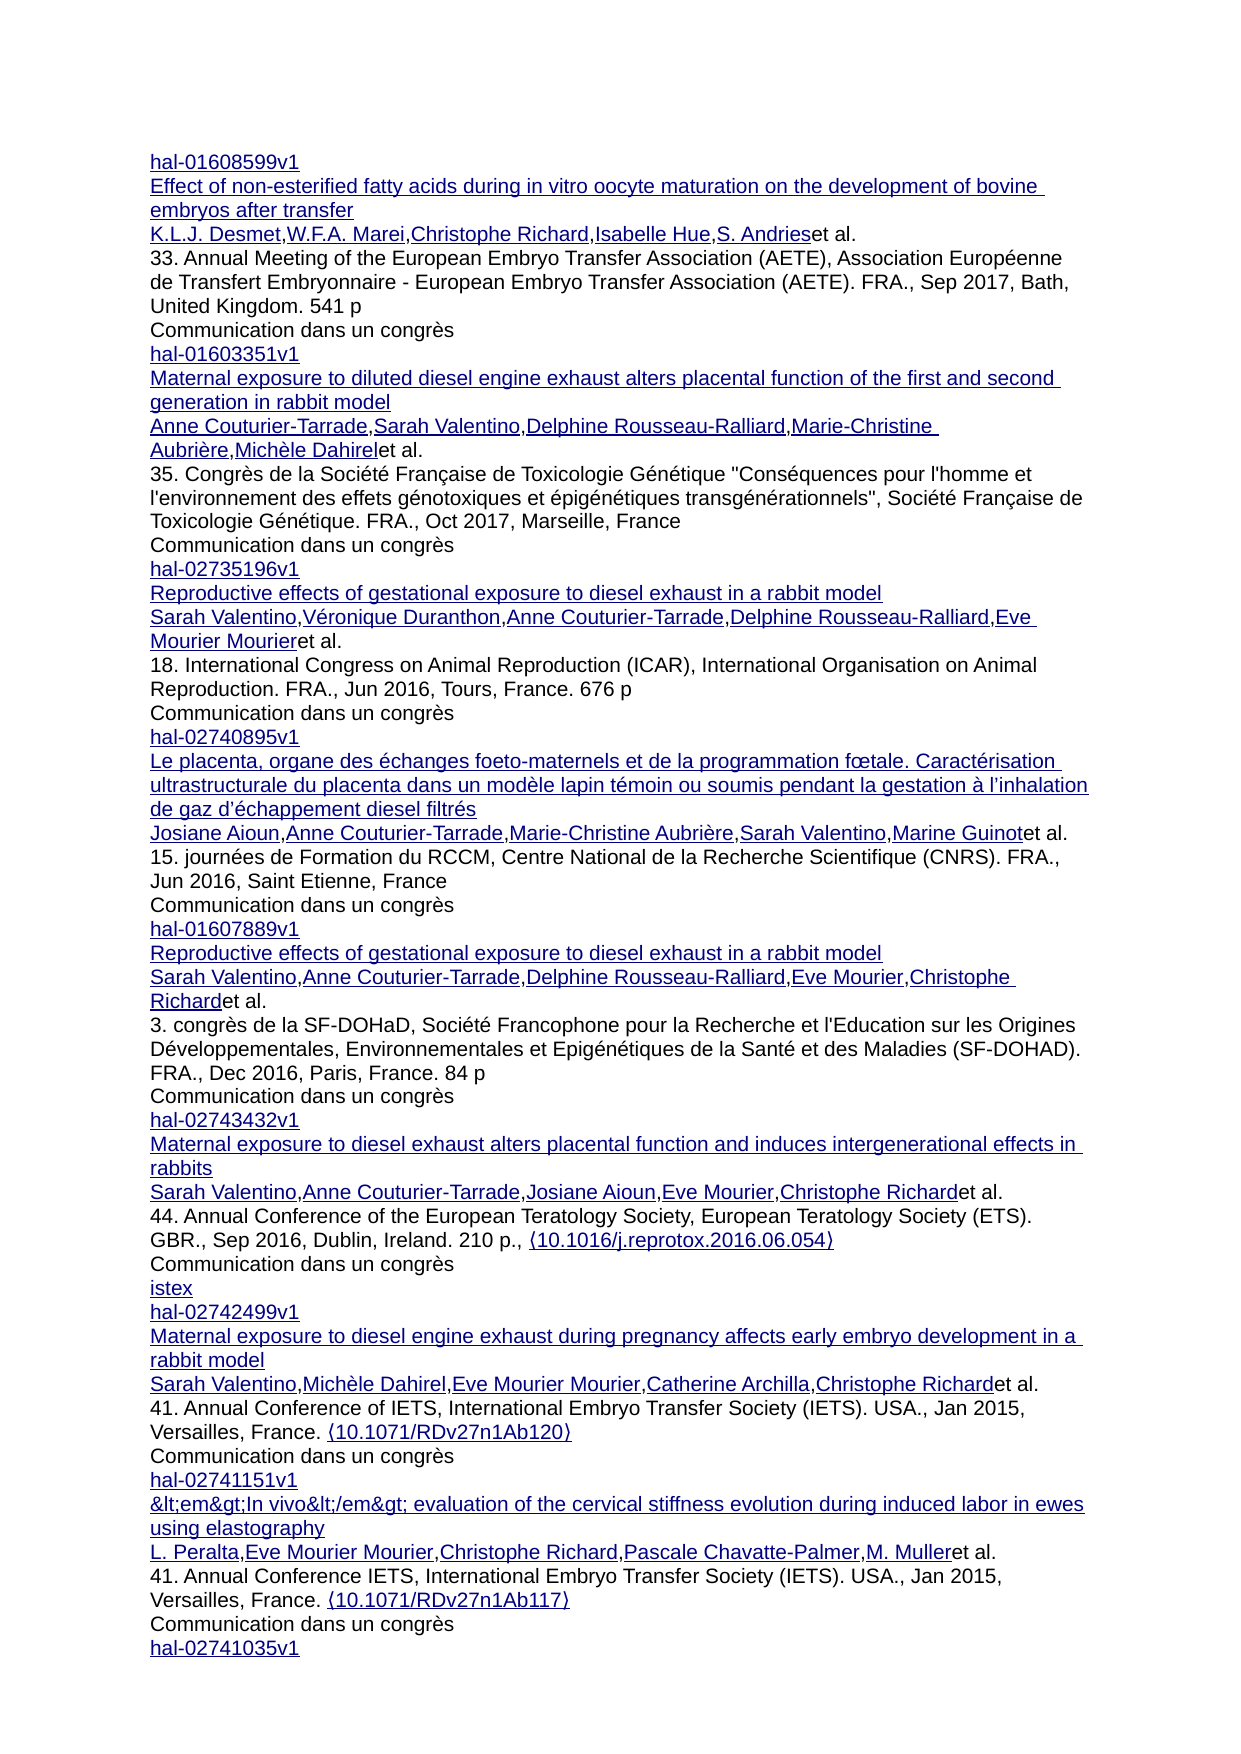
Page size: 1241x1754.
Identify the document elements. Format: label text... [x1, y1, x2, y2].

table_cell Effect of non-esterified fatty acids during in vitro oocyte maturation on the development of bovine embryos after transfer K.L.J. Desmet,W.F.A. Marei,Christophe Richard,Isabelle Hue,S. Andrieset al. 33. Annual Meeting of the European Embryo Transfer Association (AETE), Association Européenne de Transfert Embryonnaire - European Embryo Transfer Association (AETE). FRA., Sep 2017, Bath, United Kingdom. 541 p Communication dans un congrès hal-01603351v1 [150, 174, 1090, 366]
table_cell Maternal exposure to diesel exhaust alters placental function and induces intergenerational effects in rabbits Sarah Valentino,Anne Couturier-Tarrade,Josiane Aioun,Eve Mourier,Christophe Richardet al. 44. Annual Conference of the European Teratology Society, European Teratology Society (ETS). GBR., Sep 2016, Dublin, Ireland. 210 p., ⟨10.1016/j.reprotox.2016.06.054⟩ Communication dans un congrès istex hal-02742499v1 [150, 1132, 1090, 1324]
table_cell Maternal exposure to diesel engine exhaust during pregnancy affects early embryo development in a rabbit model Sarah Valentino,Michèle Dahirel,Eve Mourier Mourier,Catherine Archilla,Christophe Richardet al. 41. Annual Conference of IETS, International Embryo Transfer Society (IETS). USA., Jan 2015, Versailles, France. ⟨10.1071/RDv27n1Ab120⟩ Communication dans un congrès hal-02741151v1 [150, 1324, 1090, 1492]
table_cell Maternal exposure to diluted diesel engine exhaust alters placental function of the first and second generation in rabbit model Anne Couturier-Tarrade,Sarah Valentino,Delphine Rousseau-Ralliard,Marie-Christine Aubrière,Michèle Dahirelet al. 35. Congrès de la Société Française de Toxicologie Génétique "Conséquences pour l'homme et l'environnement des effets génotoxiques et épigénétiques transgénérationnels", Société Française de Toxicologie Génétique. FRA., Oct 2017, Marseille, France Communication dans un congrès hal-02735196v1 [150, 366, 1090, 581]
table_cell Le placenta, organe des échanges foeto-maternels et de la programmation fœtale. Caractérisation ultrastructurale du placenta dans un modèle lapin témoin ou soumis pendant la gestation à l’inhalation de gaz d’échappement diesel filtrés Josiane Aioun,Anne Couturier-Tarrade,Marie-Christine Aubrière,Sarah Valentino,Marine Guinotet al. 15. journées de Formation du RCCM, Centre National de la Recherche Scientifique (CNRS). FRA., Jun 2016, Saint Etienne, France Communication dans un congrès hal-01607889v1 [150, 749, 1090, 941]
table_cell &lt;em&gt;In vivo&lt;/em&gt; evaluation of the cervical stiffness evolution during induced labor in ewes using elastography L. Peralta,Eve Mourier Mourier,Christophe Richard,Pascale Chavatte-Palmer,M. Mulleret al. 41. Annual Conference IETS, International Embryo Transfer Society (IETS). USA., Jan 2015, Versailles, France. ⟨10.1071/RDv27n1Ab117⟩ Communication dans un congrès hal-02741035v1 [150, 1492, 1090, 1659]
table_cell Reproductive effects of gestational exposure to diesel exhaust in a rabbit model Sarah Valentino,Véronique Duranthon,Anne Couturier-Tarrade,Delphine Rousseau-Ralliard,Eve Mourier Mourieret al. 18. International Congress on Animal Reproduction (ICAR), International Organisation on Animal Reproduction. FRA., Jun 2016, Tours, France. 676 p Communication dans un congrès hal-02740895v1 [150, 581, 1090, 749]
table_cell Reproductive effects of gestational exposure to diesel exhaust in a rabbit model Sarah Valentino,Anne Couturier-Tarrade,Delphine Rousseau-Ralliard,Eve Mourier,Christophe Richardet al. 3. congrès de la SF-DOHaD, Société Francophone pour la Recherche et l'Education sur les Origines Développementales, Environnementales et Epigénétiques de la Santé et des Maladies (SF-DOHAD). FRA., Dec 2016, Paris, France. 84 p Communication dans un congrès hal-02743432v1 [150, 941, 1090, 1132]
table_cell hal-01608599v1 [150, 150, 1090, 174]
